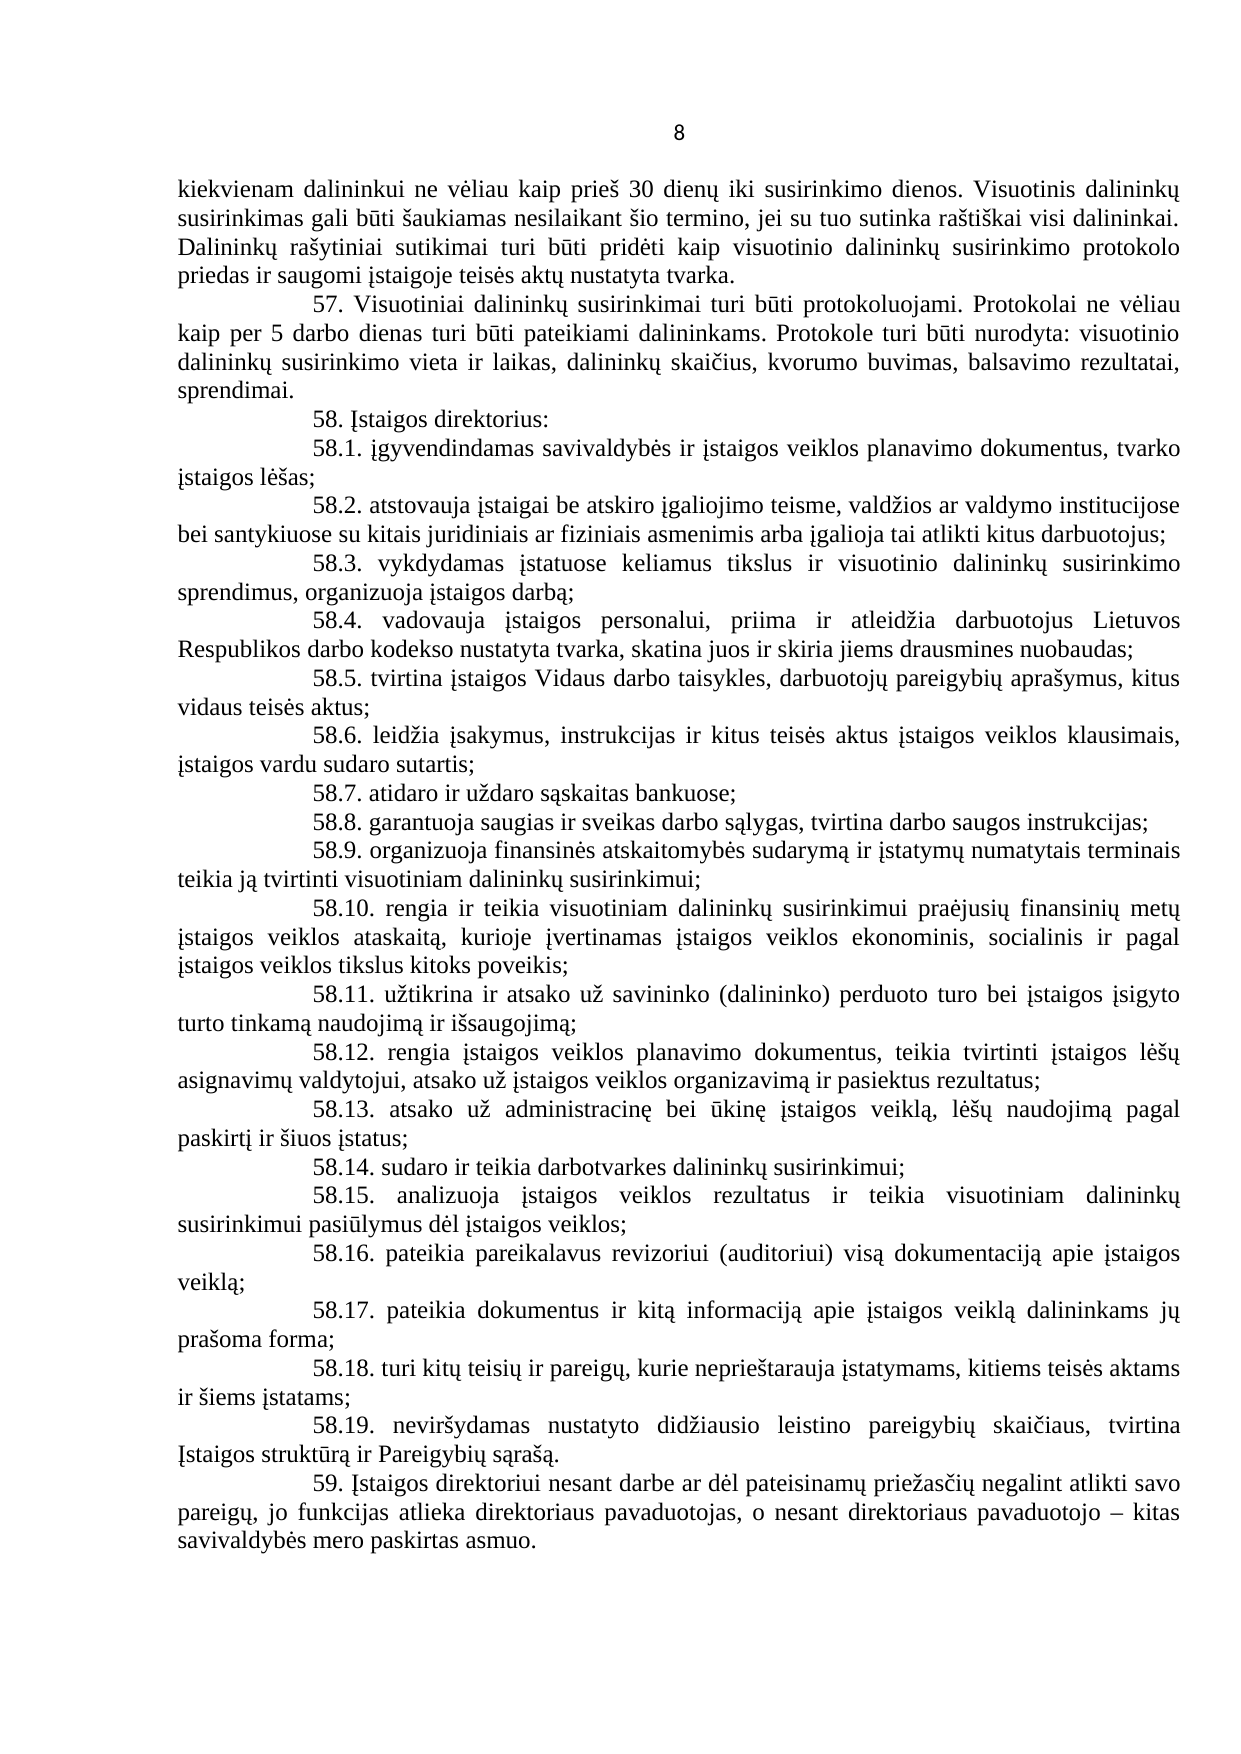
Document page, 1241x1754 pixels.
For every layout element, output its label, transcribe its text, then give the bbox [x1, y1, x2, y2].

text 58.10. rengia ir teikia visuotiniam dalininkų susirinkimui praėjusių finansinių metų įstaigos veiklos ataskaitą, kurioje įvertinamas įstaigos veiklos ekonominis, socialinis ir pagal įstaigos veiklos tikslus kitoks poveikis; [177, 893, 1181, 979]
text 57. Visuotiniai dalininkų susirinkimai turi būti protokoluojami. Protokolai ne vėliau kaip per 5 darbo dienas turi būti pateikiami dalininkams. Protokole turi būti nurodyta: visuotinio dalininkų susirinkimo vieta ir laikas, dalininkų skaičius, kvorumo buvimas, balsavimo rezultatai, sprendimai. [177, 289, 1181, 404]
text 58.5. tvirtina įstaigos Vidaus darbo taisykles, darbuotojų pareigybių aprašymus, kitus vidaus teisės aktus; [177, 663, 1181, 720]
text 58.4. vadovauja įstaigos personalui, priima ir atleidžia darbuotojus Lietuvos Respublikos darbo kodekso nustatyta tvarka, skatina juos ir skiria jiems drausmines nuobaudas; [177, 605, 1181, 663]
text 58.14. sudaro ir teikia darbotvarkes dalininkų susirinkimui; [177, 1152, 1181, 1180]
text 58.12. rengia įstaigos veiklos planavimo dokumentus, teikia tvirtinti įstaigos lėšų asignavimų valdytojui, atsako už įstaigos veiklos organizavimą ir pasiektus rezultatus; [177, 1037, 1181, 1094]
text 58.11. užtikrina ir atsako už savininko (dalininko) perduoto turo bei įstaigos įsigyto turto tinkamą naudojimą ir išsaugojimą; [177, 979, 1181, 1037]
text 58.13. atsako už administracinę bei ūkinę įstaigos veiklą, lėšų naudojimą pagal paskirtį ir šiuos įstatus; [177, 1094, 1181, 1152]
text 58. Įstaigos direktorius: [177, 404, 1181, 433]
text 58.6. leidžia įsakymus, instrukcijas ir kitus teisės aktus įstaigos veiklos klausimais, įstaigos vardu sudaro sutartis; [177, 720, 1181, 778]
text 58.7. atidaro ir uždaro sąskaitas bankuose; [177, 778, 1181, 807]
text 58.8. garantuoja saugias ir sveikas darbo sąlygas, tvirtina darbo saugos instrukcijas; [177, 807, 1181, 835]
text 58.9. organizuoja finansinės atskaitomybės sudarymą ir įstatymų numatytais terminais teikia ją tvirtinti visuotiniam dalininkų susirinkimui; [177, 835, 1181, 893]
text kiekvienam dalininkui ne vėliau kaip prieš 30 dienų iki susirinkimo dienos. Visuotinis dalininkų susirinkimas gali būti šaukiamas nesilaikant šio termino, jei su tuo sutinka raštiškai visi dalininkai. Dalininkų rašytiniai sutikimai turi būti pridėti kaip visuotinio dalininkų susirinkimo protokolo priedas ir saugomi įstaigoje teisės aktų nustatyta tvarka. [177, 174, 1181, 289]
text 58.1. įgyvendindamas savivaldybės ir įstaigos veiklos planavimo dokumentus, tvarko įstaigos lėšas; [177, 433, 1181, 490]
text 58.2. atstovauja įstaigai be atskiro įgaliojimo teisme, valdžios ar valdymo institucijose bei santykiuose su kitais juridiniais ar fiziniais asmenimis arba įgalioja tai atlikti kitus darbuotojus; [177, 490, 1181, 548]
text 58.17. pateikia dokumentus ir kitą informaciją apie įstaigos veiklą dalininkams jų prašoma forma; [177, 1295, 1181, 1353]
text 58.19. neviršydamas nustatyto didžiausio leistino pareigybių skaičiaus, tvirtina Įstaigos struktūrą ir Pareigybių sąrašą. [177, 1410, 1181, 1468]
text 58.16. pateikia pareikalavus revizoriui (auditoriui) visą dokumentaciją apie įstaigos veiklą; [177, 1238, 1181, 1295]
text 58.15. analizuoja įstaigos veiklos rezultatus ir teikia visuotiniam dalininkų susirinkimui pasiūlymus dėl įstaigos veiklos; [177, 1180, 1181, 1238]
text 58.3. vykdydamas įstatuose keliamus tikslus ir visuotinio dalininkų susirinkimo sprendimus, organizuoja įstaigos darbą; [177, 548, 1181, 605]
text 59. Įstaigos direktoriui nesant darbe ar dėl pateisinamų priežasčių negalint atlikti savo pareigų, jo funkcijas atlieka direktoriaus pavaduotojas, o nesant direktoriaus pavaduotojo – kitas savivaldybės mero paskirtas asmuo. [177, 1468, 1181, 1554]
text 58.18. turi kitų teisių ir pareigų, kurie neprieštarauja įstatymams, kitiems teisės aktams ir šiems įstatams; [177, 1353, 1181, 1410]
